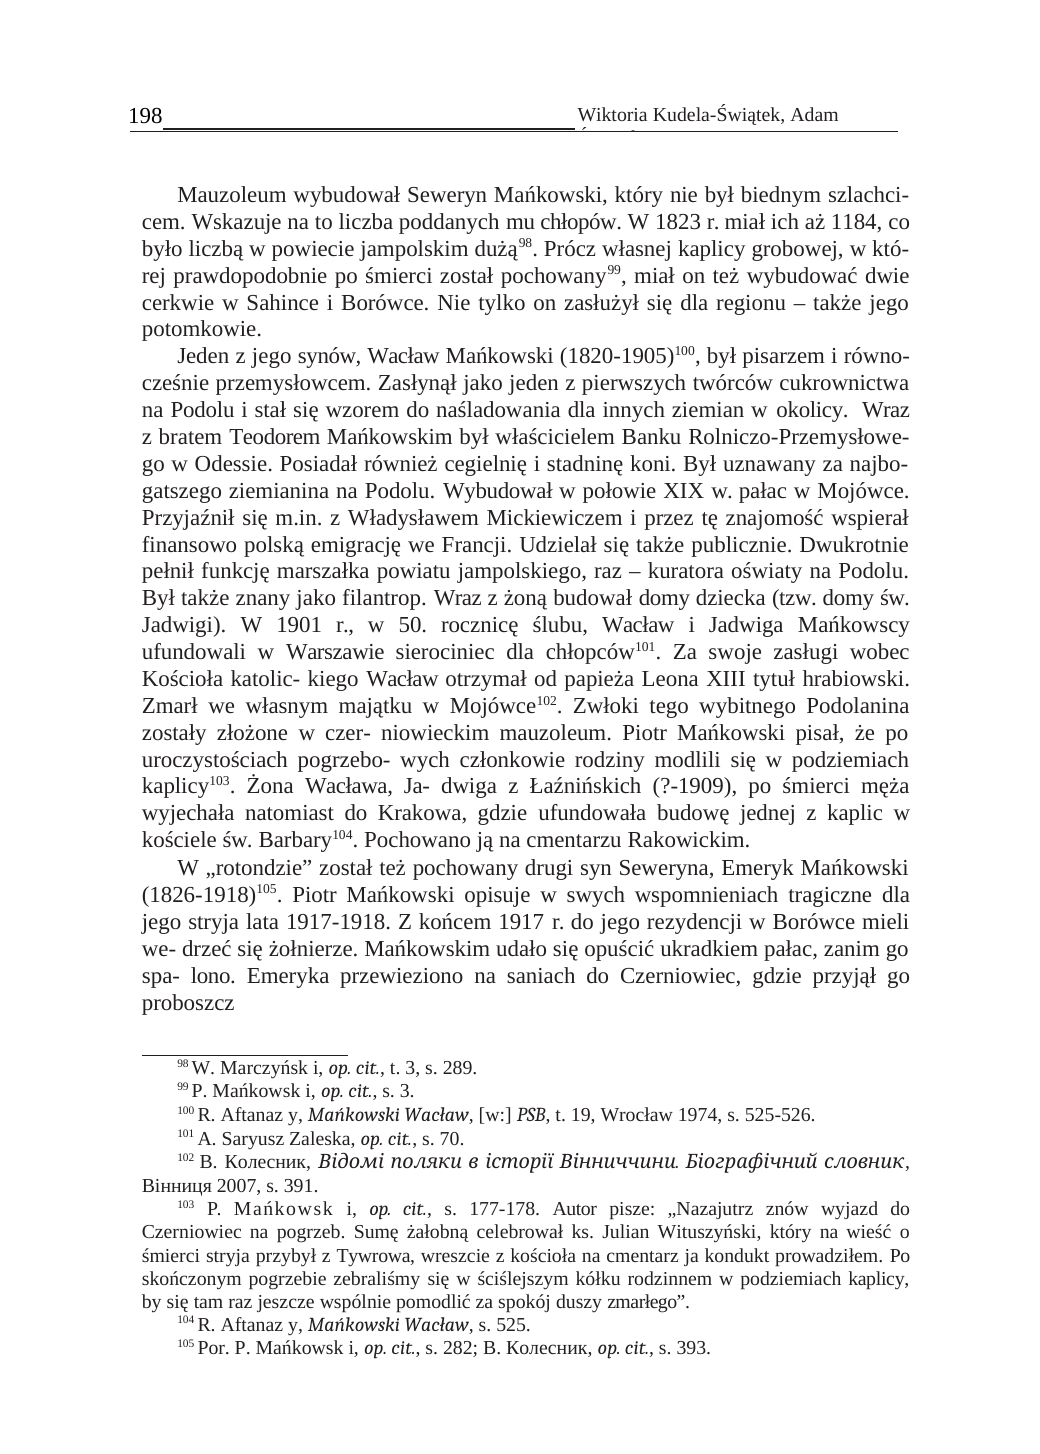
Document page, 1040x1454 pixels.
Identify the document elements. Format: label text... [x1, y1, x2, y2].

text 105 Por. P. Mańkowsk i, op. cit., s. 282; В. Колесник, op. cit., s. 393. [177, 1336, 921, 1359]
text 102 В. Колесник, Відомі поляки в історії Вінниччини. Біографічний словник, Вінниця 2007, s. 391. [142, 1150, 910, 1197]
text 99 P. Mańkowsk i, op. cit., s. 3. [177, 1079, 921, 1103]
text Mauzoleum wybudował Seweryn Mańkowski, który nie był biednym szlachci- cem. Wskazuje na to liczba poddanych mu chłopów. W 1823 r. miał ich aż 1184, co było liczbą w powiecie jampolskim dużą98. Prócz własnej kaplicy grobowej, w któ- rej prawdopodobnie po śmierci został pochowany99, miał on też wybudować dwie cerkwie w Sahince i Borówce. Nie tylko on zasłużył się dla regionu – także jego potomkowie. [142, 181, 910, 342]
text W „rotondzie” został też pochowany drugi syn Seweryna, Emeryk Mańkowski (1826-1918)105. Piotr Mańkowski opisuje w swych wspomnieniach tragiczne dla jego stryja lata 1917-1918. Z końcem 1917 r. do jego rezydencji w Borówce mieli we- drzeć się żołnierze. Mańkowskim udało się opuścić ukradkiem pałac, zanim go spa- lono. Emeryka przewieziono na saniach do Czerniowiec, gdzie przyjął go proboszcz [142, 854, 910, 1015]
text 101 A. Saryusz Zaleska, op. cit., s. 70. [177, 1127, 921, 1150]
text Jeden z jego synów, Wacław Mańkowski (1820-1905)100, był pisarzem i równo- cześnie przemysłowcem. Zasłynął jako jeden z pierwszych twórców cukrownictwa na Podolu i stał się wzorem do naśladowania dla innych ziemian w okolicy. Wraz z bratem Teodorem Mańkowskim był właścicielem Banku Rolniczo-Przemysłowe- go w Odessie. Posiadał również cegielnię i stadninę koni. Był uznawany za najbo- gatszego ziemianina na Podolu. Wybudował w połowie XIX w. pałac w Mojówce. Przyjaźnił się m.in. z Władysławem Mickiewiczem i przez tę znajomość wspierał finansowo polską emigrację we Francji. Udzielał się także publicznie. Dwukrotnie pełnił funkcję marszałka powiatu jampolskiego, raz – kuratora oświaty na Podolu. Był także znany jako filantrop. Wraz z żoną budował domy dziecka (tzw. domy św. Jadwigi). W 1901 r., w 50. rocznicę ślubu, Wacław i Jadwiga Mańkowscy ufundowali w Warszawie sierociniec dla chłopców101. Za swoje zasługi wobec Kościoła katolic- kiego Wacław otrzymał od papieża Leona XIII tytuł hrabiowski. Zmarł we własnym majątku w Mojówce102. Zwłoki tego wybitnego Podolanina zostały złożone w czer- niowieckim mauzoleum. Piotr Mańkowski pisał, że po uroczystościach pogrzebo- wych członkowie rodziny modlili się w podziemiach kaplicy103. Żona Wacława, Ja- dwiga z Łaźnińskich (?-1909), po śmierci męża wyjechała natomiast do Krakowa, gdzie ufundowała budowę jednej z kaplic w kościele św. Barbary104. Pochowano ją na cmentarzu Rakowickim. [142, 343, 910, 853]
text 98 W. Marczyńsk i, op. cit., t. 3, s. 289. [177, 1049, 921, 1079]
text 100 R. Aftanaz y, Mańkowski Wacław, [w:] PSB, t. 19, Wrocław 1974, s. 525-526. [177, 1103, 921, 1126]
text 103 P. Mańkowsk i, op. cit., s. 177-178. Autor pisze: „Nazajutrz znów wyjazd do Czerniowiec na pogrzeb. Sumę żałobną celebrował ks. Julian Wituszyński, który na wieść o śmierci stryja przybył z Tywrowa, wreszcie z kościoła na cmentarz ja kondukt prowadziłem. Po skończonym pogrzebie zebraliśmy się w ściślejszym kółku rodzinnem w podziemiach kaplicy, by się tam raz jeszcze wspólnie pomodlić za spokój duszy zmarłego”. [142, 1197, 910, 1312]
text 104 R. Aftanaz y, Mańkowski Wacław, s. 525. [177, 1313, 921, 1336]
